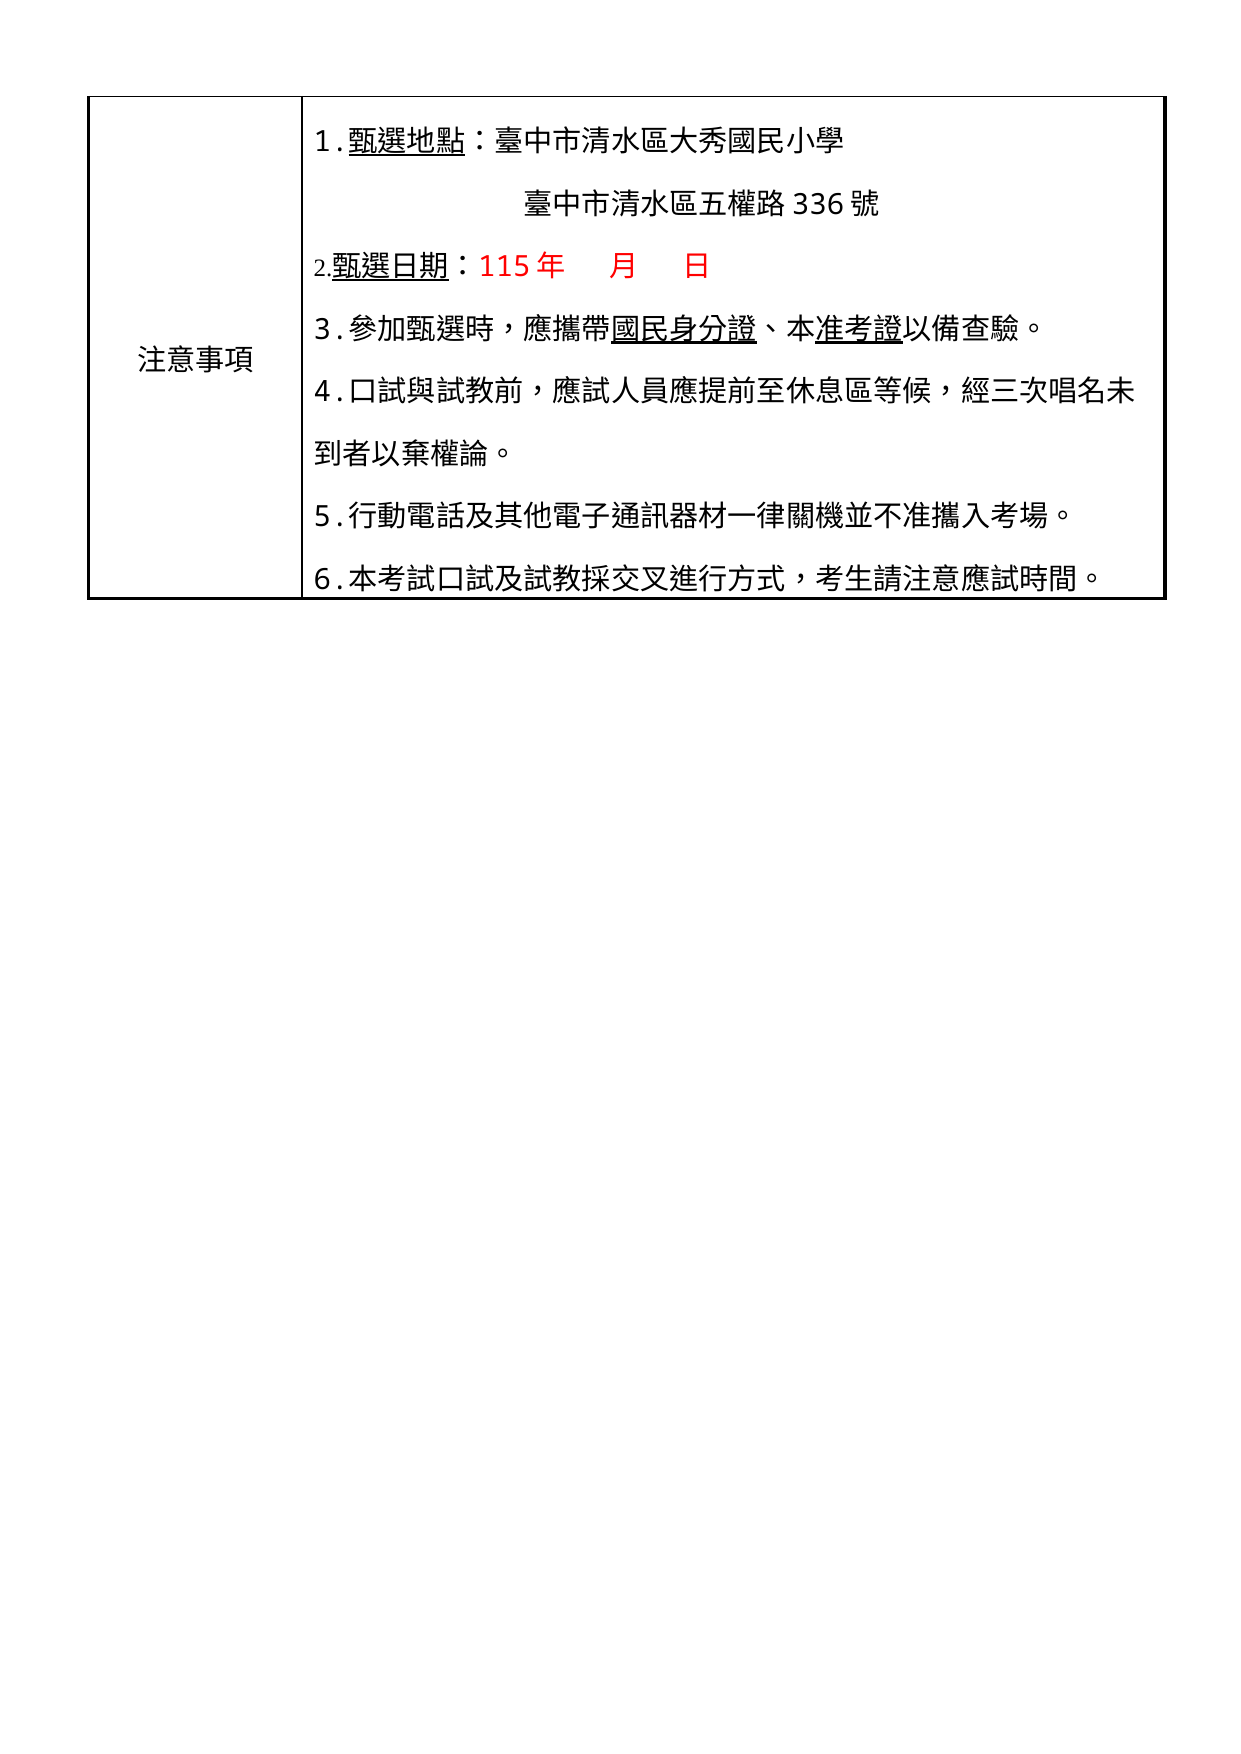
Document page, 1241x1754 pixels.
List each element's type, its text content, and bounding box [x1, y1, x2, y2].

table_cell 1.甄選地點：臺中市清水區大秀國民小學 臺中市清水區五權路336號 甄選日期：115年 月 日 3.參加甄選時，應攜帶國民身分證、本准考證以備查驗。 4.口試與試教前，應試人員應提前至休息區等候，經三次唱名未到者以棄權論。 5.行動電話及其他電子通訊器材一律關機並不准攜入考場。 6.本考試口試及試教採交叉進行方式，考生請注意應試時間。 [303, 97, 1163, 597]
table_cell 注意事項 [90, 97, 301, 597]
